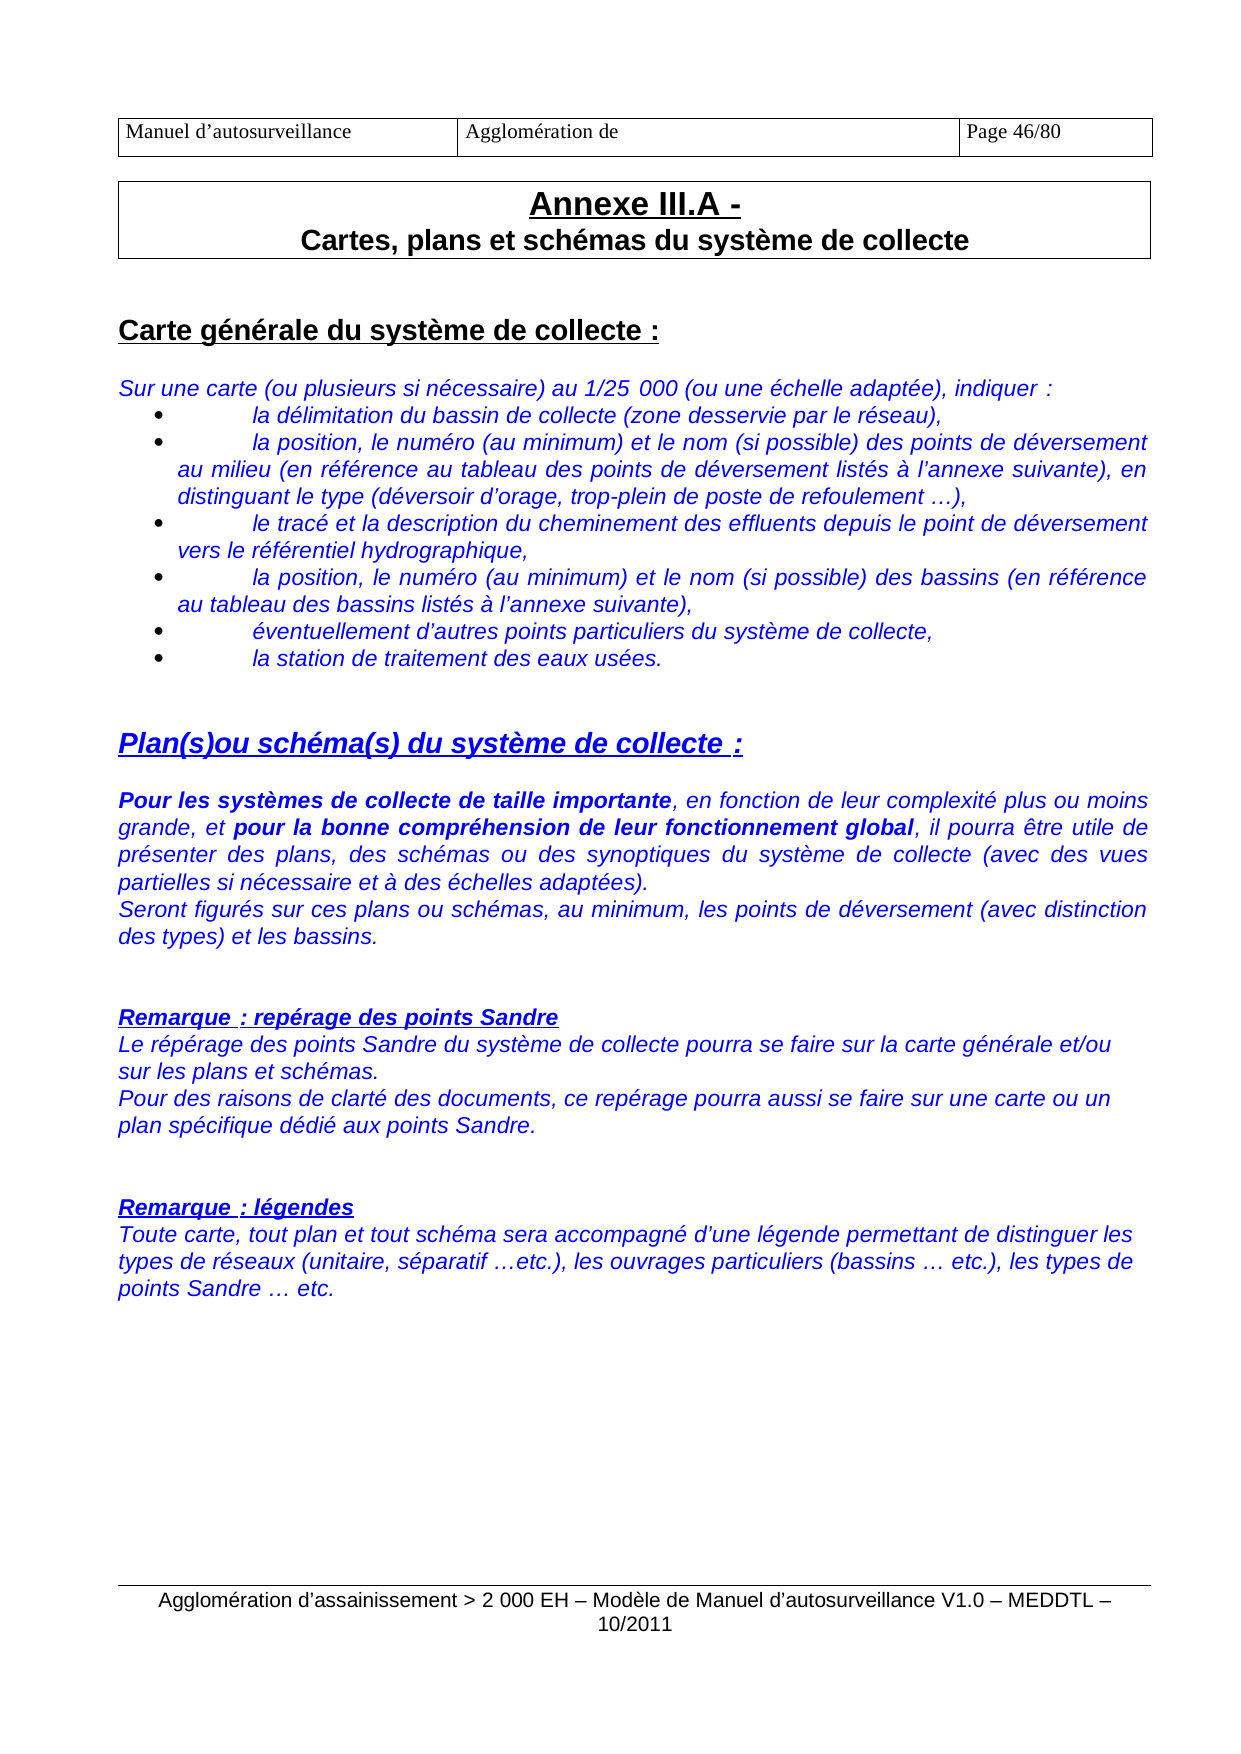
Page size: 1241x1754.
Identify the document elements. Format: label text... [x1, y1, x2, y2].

list la position, le numéro (au minimum) et le nom (si possible) des points de déversement au milieu (en référence au tableau des points de déversement listés à l’annexe suivante), en distinguant le type (déversoir d’orage, trop-plein de poste de refoulement …), [154, 428, 1151, 509]
list éventuellement d’autres points particuliers du système de collecte, [154, 618, 1151, 645]
text Pour des raisons de clarté des documents, ce repérage pourra aussi se faire sur une carte ou un plan spécifique dédié aux points Sandre. [118, 1084, 1151, 1139]
text Sur une carte (ou plusieurs si nécessaire) au 1/25 000 (ou une échelle adaptée), indiquer : [118, 374, 1151, 401]
text Seront figurés sur ces plans ou schémas, au minimum, les points de déversement (avec distinction des types) et les bassins. [118, 895, 1151, 949]
list la position, le numéro (au minimum) et le nom (si possible) des bassins (en référence au tableau des bassins listés à l’annexe suivante), [154, 563, 1151, 618]
list la délimitation du bassin de collecte (zone desservie par le réseau), [154, 401, 1151, 428]
text Plan(s)ou schéma(s) du système de collecte : [118, 726, 1151, 759]
text Pour les systèmes de collecte de taille importante, en fonction de leur complexité plus ou moins grande, et pour la bonne compréhension de leur fonctionnement global, il pourra être utile de présenter des plans, des schémas ou des synoptiques du système de collecte (avec des vues partielles si nécessaire et à des échelles adaptées). [118, 787, 1151, 895]
text Remarque : repérage des points Sandre [118, 1003, 1151, 1030]
list la station de traitement des eaux usées. [154, 645, 1151, 672]
text Toute carte, tout plan et tout schéma sera accompagné d’une légende permettant de distinguer les types de réseaux (unitaire, séparatif …etc.), les ouvrages particuliers (bassins … etc.), les types de points Sandre … etc. [118, 1220, 1151, 1301]
text Annexe III.A - Cartes, plans et schémas du système de collecte [119, 182, 1150, 258]
text Le répérage des points Sandre du système de collecte pourra se faire sur la carte générale et/ou sur les plans et schémas. [118, 1030, 1151, 1084]
list le tracé et la description du cheminement des effluents depuis le point de déversement vers le référentiel hydrographique, [154, 509, 1151, 563]
text Remarque : légendes [118, 1193, 1151, 1220]
text Carte générale du système de collecte : [118, 313, 1151, 347]
